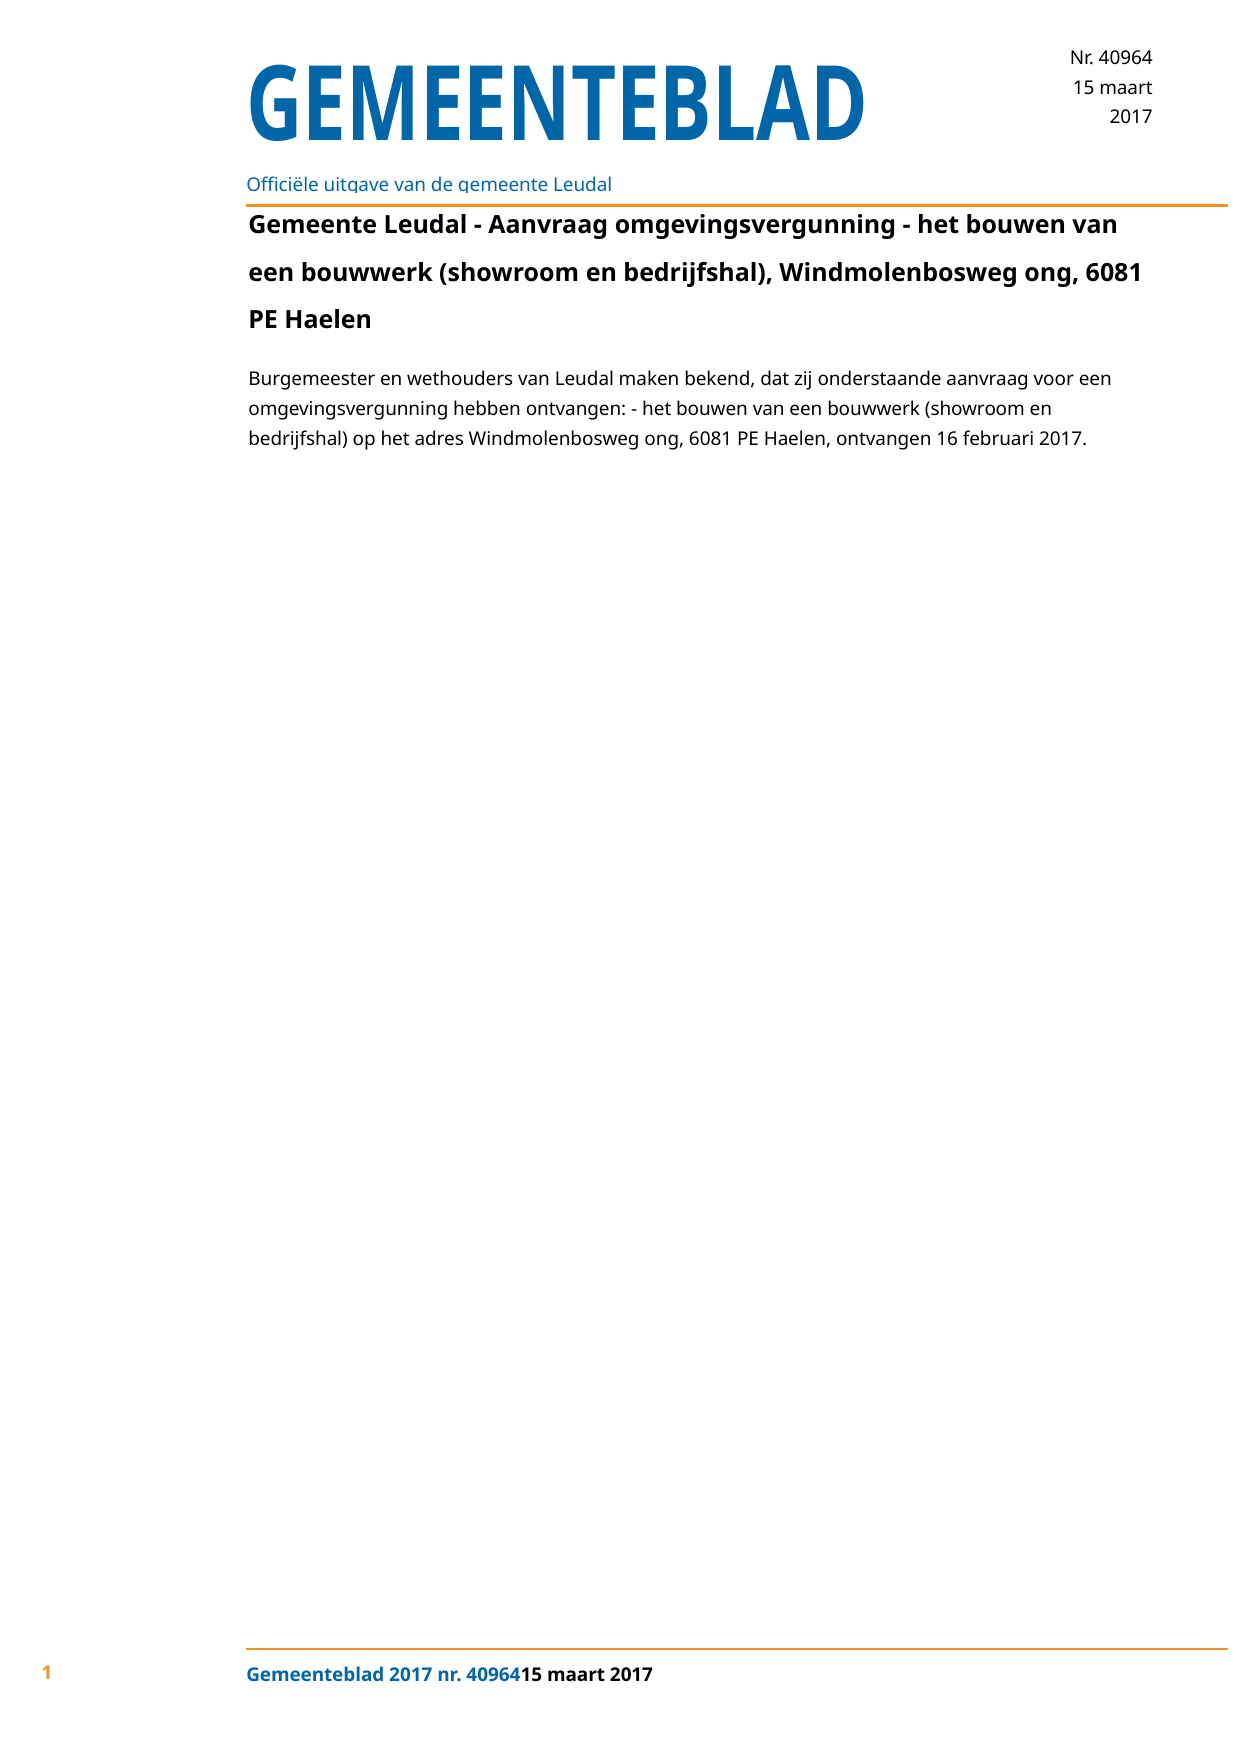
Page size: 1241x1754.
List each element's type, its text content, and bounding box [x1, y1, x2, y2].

text Burgemeester en wethouders van Leudal maken bekend, dat zij onderstaande aanvraag voor een omgevingsvergunning hebben ontvangen: - het bouwen van een bouwwerk (showroom en bedrijfshal) op het adres Windmolenbosweg ong, 6081 PE Haelen, ontvangen 16 februari 2017. [248, 366, 1152, 450]
text Gemeente Leudal - Aanvraag omgevingsvergunning - het bouwen van een bouwwerk (showroom en bedrijfshal), Windmolenbosweg ong, 6081 PE Haelen [248, 207, 1152, 336]
picture [41, 47, 231, 172]
